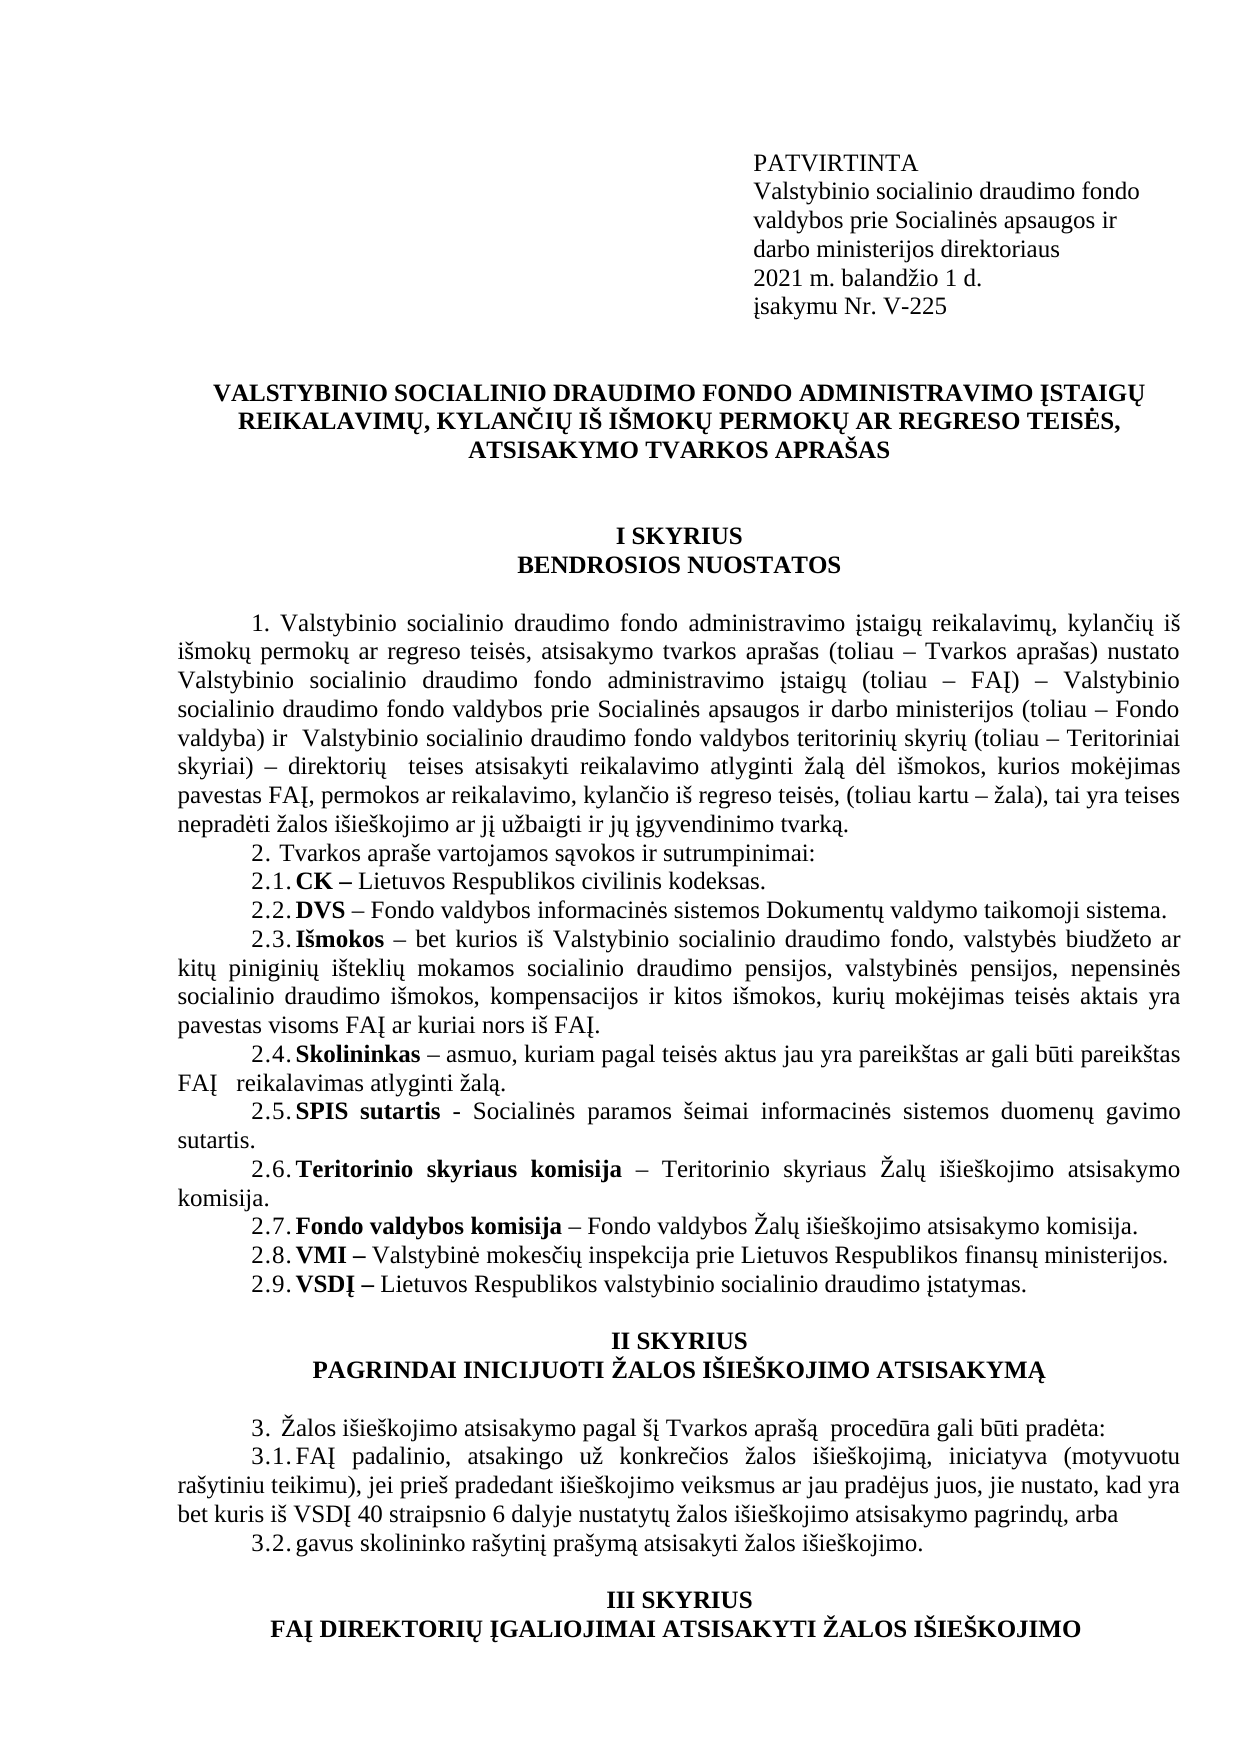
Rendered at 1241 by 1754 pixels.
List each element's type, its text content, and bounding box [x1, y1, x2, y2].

text 2.1. CK – Lietuvos Respublikos civilinis kodeksas. [177, 866, 1181, 895]
text Valstybinio socialinio draudimo fondo [753, 176, 1181, 205]
text II skyrius [177, 1326, 1181, 1355]
text BENDROSIOS NUOSTATOS [177, 550, 1181, 579]
text III SKYRIUS [177, 1585, 1181, 1614]
text valdybos prie Socialinės apsaugos ir [753, 205, 1181, 234]
text 2.3. Išmokos – bet kurios iš Valstybinio socialinio draudimo fondo, valstybės biudžeto ar kitų piniginių išteklių mokamos socialinio draudimo pensijos, valstybinės pensijos, nepensinės socialinio draudimo išmokos, kompensacijos ir kitos išmokos, kurių mokėjimas teisės aktais yra pavestas visoms FAĮ ar kuriai nors iš FAĮ. [177, 924, 1181, 1039]
text 2.8. VMI – Valstybinė mokesčių inspekcija prie Lietuvos Respublikos finansų ministerijos. [177, 1240, 1181, 1269]
text 3.2. gavus skolininko rašytinį prašymą atsisakyti žalos išieškojimo. [177, 1528, 1181, 1556]
text 2.7. Fondo valdybos komisija – Fondo valdybos Žalų išieškojimo atsisakymo komisija. [177, 1211, 1181, 1240]
text 2.5. SPIS sutartis - Socialinės paramos šeimai informacinės sistemos duomenų gavimo sutartis. [177, 1096, 1181, 1154]
text 1. Valstybinio socialinio draudimo fondo administravimo įstaigų reikalavimų, kylančių iš išmokų permokų ar regreso teisės, atsisakymo tvarkos aprašas (toliau – Tvarkos aprašas) nustato Valstybinio socialinio draudimo fondo administravimo įstaigų (toliau – FAĮ) – Valstybinio socialinio draudimo fondo valdybos prie Socialinės apsaugos ir darbo ministerijos (toliau – Fondo valdyba) ir Valstybinio socialinio draudimo fondo valdybos teritorinių skyrių (toliau – Teritoriniai skyriai) – direktorių teises atsisakyti reikalavimo atlyginti žalą dėl išmokos, kurios mokėjimas pavestas FAĮ, permokos ar reikalavimo, kylančio iš regreso teisės, (toliau kartu – žala), tai yra teises nepradėti žalos išieškojimo ar jį užbaigti ir jų įgyvendinimo tvarką. [177, 608, 1181, 838]
text 3.1. FAĮ padalinio, atsakingo už konkrečios žalos išieškojimą, iniciatyva (motyvuotu rašytiniu teikimu), jei prieš pradedant išieškojimo veiksmus ar jau pradėjus juos, jie nustato, kad yra bet kuris iš VSDĮ 40 straipsnio 6 dalyje nustatytų žalos išieškojimo atsisakymo pagrindų, arba [177, 1441, 1181, 1528]
text darbo ministerijos direktoriaus [753, 234, 1181, 263]
text I SKYRIUS [177, 521, 1181, 550]
text 2.6. Teritorinio skyriaus komisija – Teritorinio skyriaus Žalų išieškojimo atsisakymo komisija. [177, 1154, 1181, 1211]
text 2021 m. balandžio 1 d. [753, 263, 1181, 291]
text Pagrindai inicijuoti ŽALOS IŠIEŠKOJIMO ATSISAKYMĄ [177, 1355, 1181, 1384]
text įsakymu Nr. V-225 [753, 291, 1181, 320]
text 2. Tvarkos apraše vartojamos sąvokos ir sutrumpinimai: [177, 838, 1181, 866]
text 3. Žalos išieškojimo atsisakymo pagal šį Tvarkos aprašą procedūra gali būti pradėta: [177, 1413, 1181, 1441]
text 2.9. VSDĮ – Lietuvos Respublikos valstybinio socialinio draudimo įstatymas. [177, 1269, 1181, 1298]
text Valstybinio socialinio draudimo fondo administravimo įstaigų reikalavimų, kylančių iš IŠMOKŲ PERMOKŲ aR REGRESO TEISĖS, ATSISAKYMO TVARKOS APRAŠAS [177, 378, 1181, 464]
text PATVIRTINTA [753, 148, 1181, 176]
text 2.4. Skolininkas – asmuo, kuriam pagal teisės aktus jau yra pareikštas ar gali būti pareikštas FAĮ reikalavimas atlyginti žalą. [177, 1039, 1181, 1096]
text 2.2. DVS – Fondo valdybos informacinės sistemos Dokumentų valdymo taikomoji sistema. [177, 895, 1181, 924]
text FAĮ direktorių įgaliojimai atsisakyti ŽALOS IŠIEŠKOJIMO [177, 1614, 1181, 1643]
